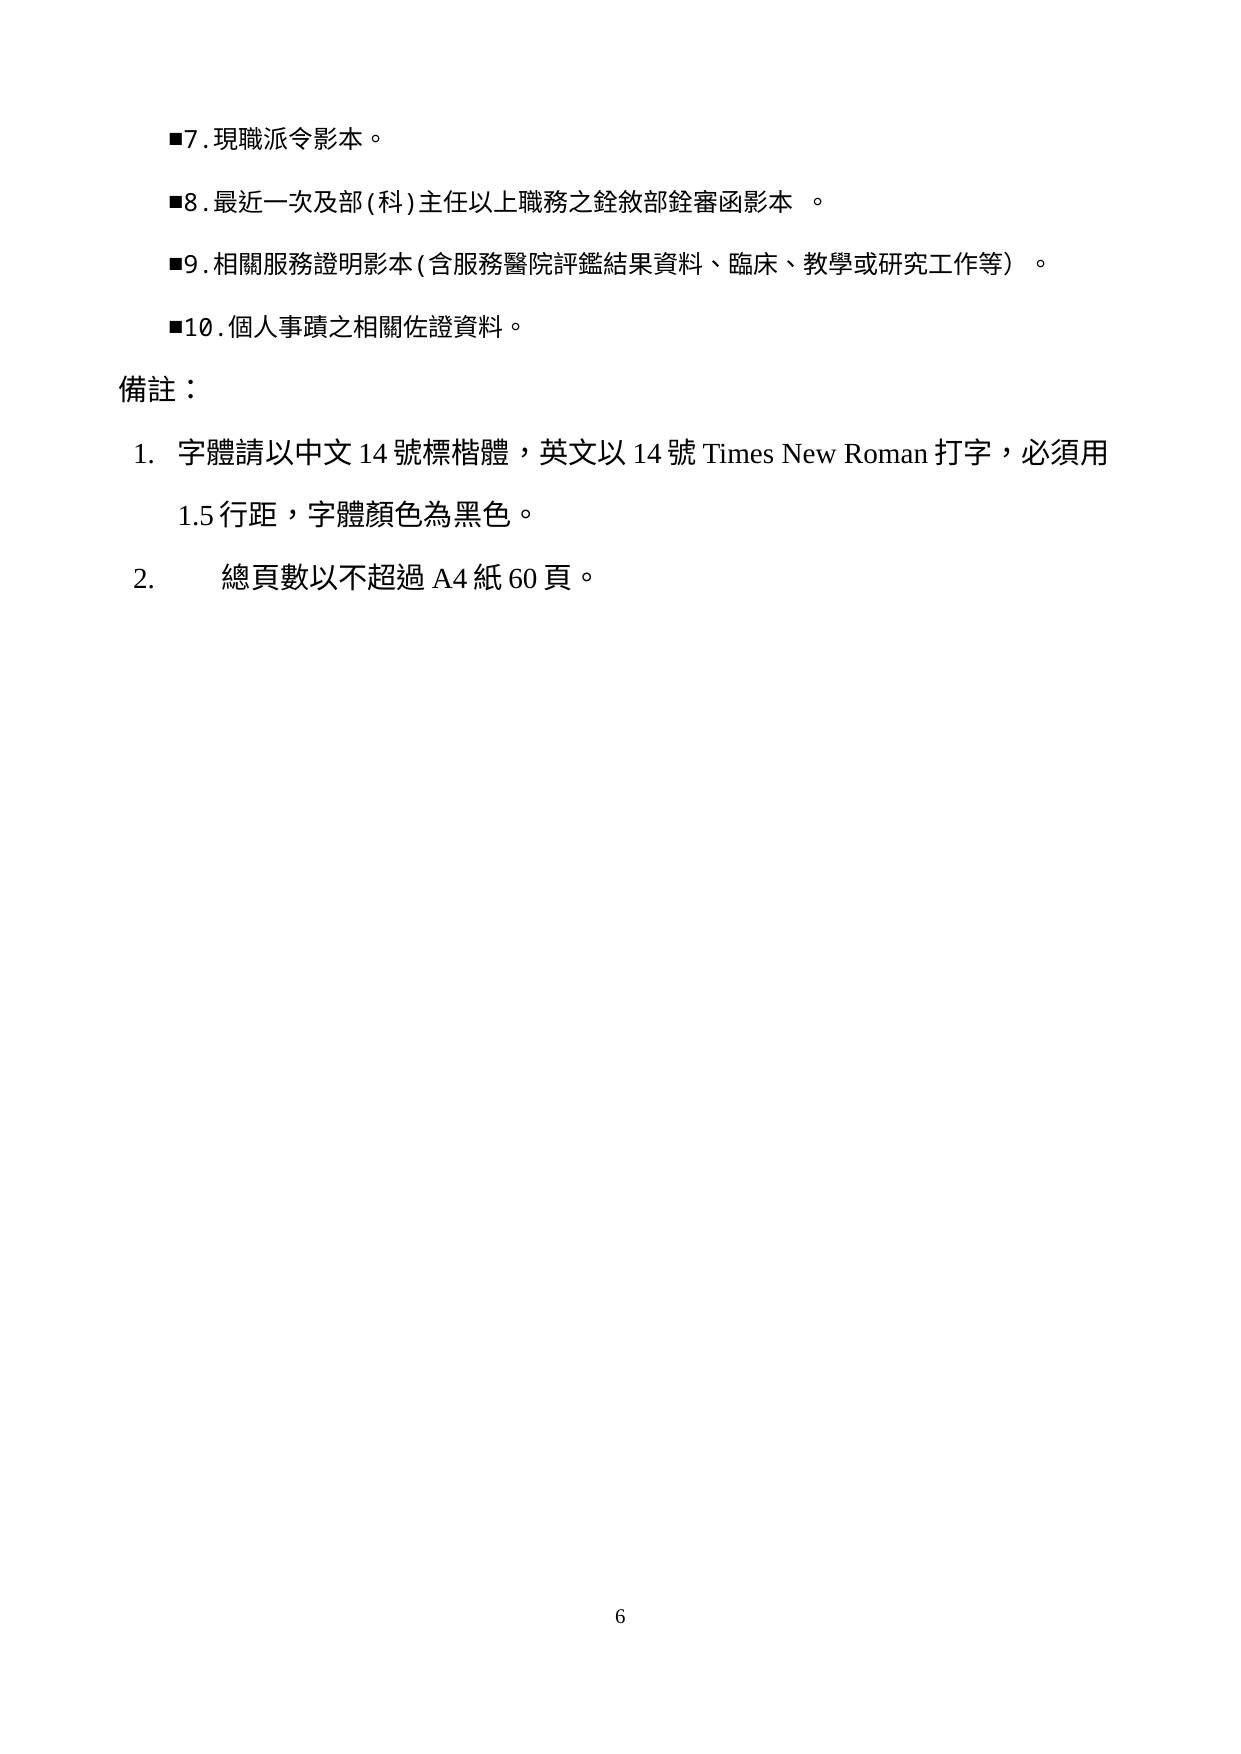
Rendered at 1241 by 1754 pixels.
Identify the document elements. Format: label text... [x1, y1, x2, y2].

list 字體請以中文14號標楷體，英文以14號Times New Roman打字，必須用1.5行距，字體顏色為黑色。 [133, 409, 1122, 534]
text ■8.最近一次及部(科)主任以上職務之銓敘部銓審函影本 。 [168, 159, 1122, 221]
text ■10.個人事蹟之相關佐證資料。 [168, 284, 1122, 346]
text ■9.相關服務證明影本(含服務醫院評鑑結果資料、臨床、教學或研究工作等）。 [168, 221, 1122, 284]
text 備註： [118, 346, 1122, 409]
list 總頁數以不超過A4紙60頁。 [133, 534, 1122, 596]
text ■7.現職派令影本。 [168, 96, 1122, 159]
